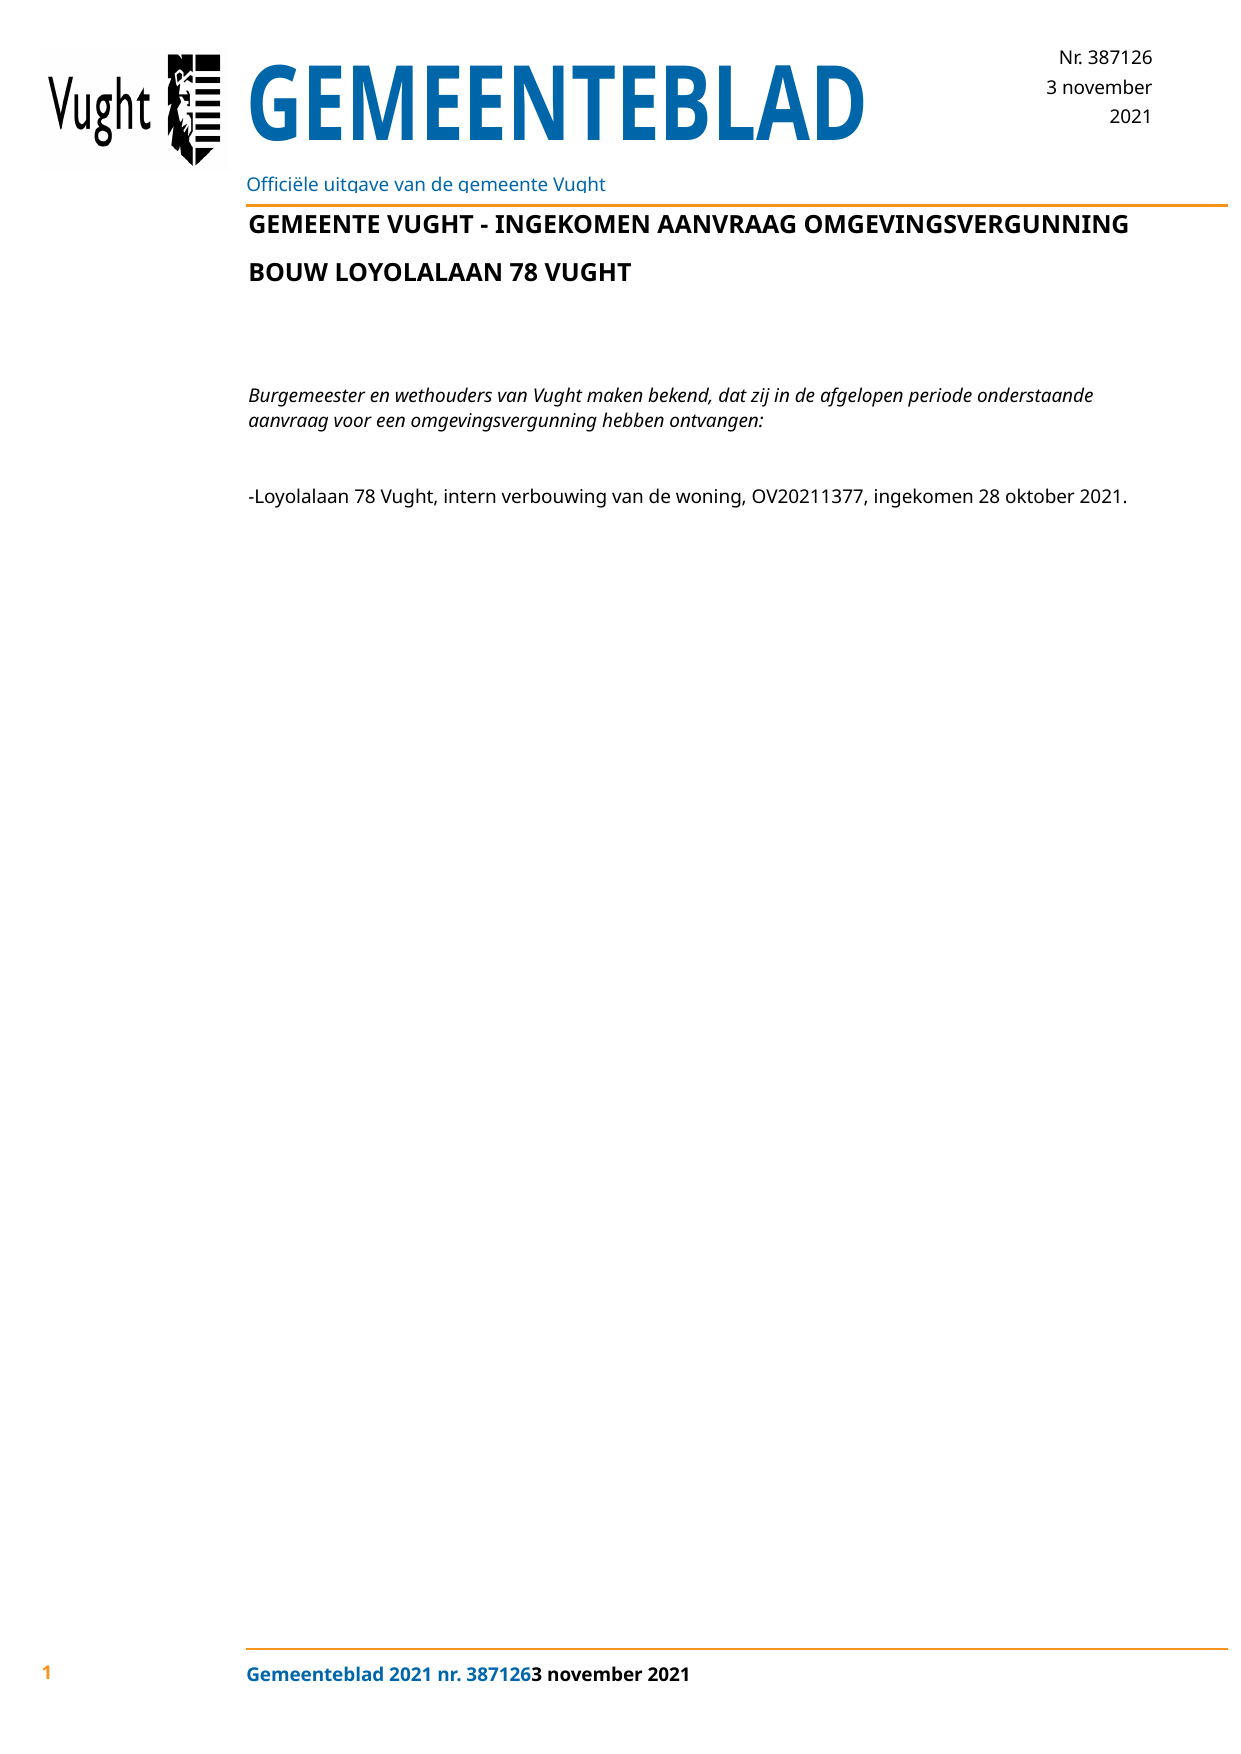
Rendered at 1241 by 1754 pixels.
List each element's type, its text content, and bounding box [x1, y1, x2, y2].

picture [41, 47, 231, 172]
text Burgemeester en wethouders van Vught maken bekend, dat zij in de afgelopen periode onderstaande aanvraag voor een omgevingsvergunning hebben ontvangen: [248, 382, 1152, 433]
text GEMEENTE VUGHT - INGEKOMEN AANVRAAG OMGEVINGSVERGUNNING BOUW LOYOLALAAN 78 VUGHT [248, 207, 1152, 288]
text -Loyolalaan 78 Vught, intern verbouwing van de woning, OV20211377, ingekomen 28 oktober 2021. [248, 484, 1152, 509]
